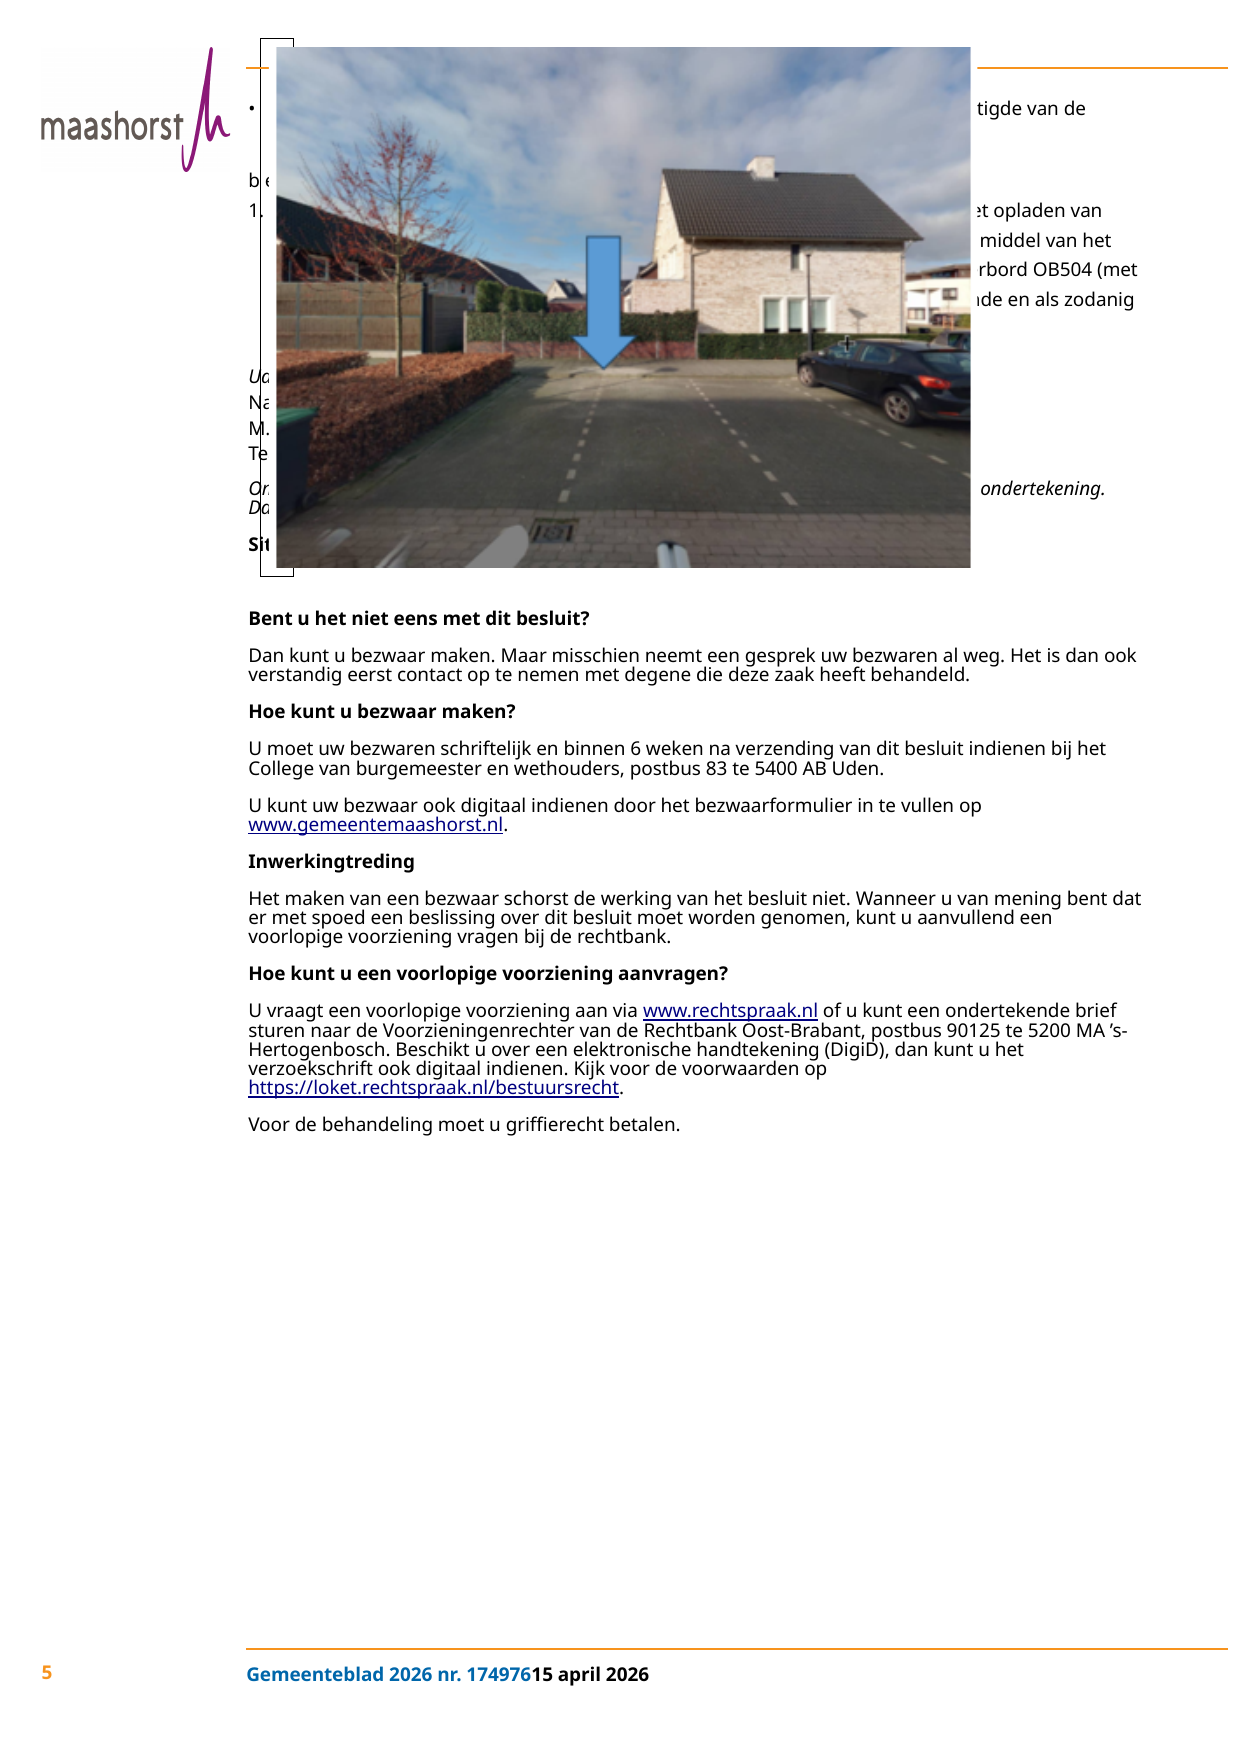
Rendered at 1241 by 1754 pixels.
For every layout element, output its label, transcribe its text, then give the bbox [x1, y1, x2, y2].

text M. Meihuizen, [248, 415, 260, 441]
text Het maken van een bezwaar schorst de werking van het besluit niet. Wanneer u van mening bent dat er met spoed een beslissing over dit besluit moet worden genomen, kunt u aanvullend een voorlopige voorziening vragen bij de rechtbank. [248, 890, 1152, 948]
text Hoe kunt u bezwaar maken? [248, 703, 1152, 723]
list overeenkomstig artikel 24 van het BABW overleg is gevoerd met de gemachtigde van de korpschef van de Politie Oost-Brabant; [978, 95, 1152, 150]
picture [41, 47, 231, 172]
text Hoe kunt u een voorlopige voorziening aanvragen? [248, 965, 1152, 984]
text b e s l u i t [978, 168, 1152, 193]
picture [268, 47, 978, 568]
text b e s l u i t [248, 168, 260, 193]
text Teammanager Civiele Techniek en Mobiliteit [978, 441, 1152, 466]
text Inwerkingtreding [248, 853, 1152, 872]
text Voor de behandeling moet u griffierecht betalen. [248, 1116, 1152, 1136]
text U moet uw bezwaren schriftelijk en binnen 6 weken na verzending van dit besluit indienen bij het College van burgemeester en wethouders, postbus 83 te 5400 AB Uden. [248, 740, 1152, 779]
text Om administratieve en/of organisatorische redenen maken wij gebruik van een digitale ondertekening. Daarom bevat dit document mogelijk geen fysieke handtekening. [978, 480, 1152, 518]
text U vraagt een voorlopige voorziening aan via www.rechtspraak.nl of u kunt een ondertekende brief sturen naar de Voorzieningenrechter van de Rechtbank Oost-Brabant, postbus 90125 te 5200 MA ’s-Hertogenbosch. Beschikt u over een elektronische handtekening (DigiD), dan kunt u het verzoekschrift ook digitaal indienen. Kijk voor de voorwaarden op https://loket.rechtspraak.nl/bestuursrecht. [248, 1002, 1152, 1099]
text Bent u het niet eens met dit besluit? [248, 610, 1152, 629]
text M. Meihuizen, [978, 415, 1152, 441]
text Situatieschets Uden – Runmolen 86 [978, 536, 1152, 555]
list Het aanwijzen van twee parkeerplaatsen die uitsluitend bedoeld zijn voor het opladen van elektrische voertuigen ten oosten van de locatie Runmolen 86 in Uden door middel van het plaatsen van het verkeersbord E08c uit bijlage 1 van het RVV 1990 met onderbord OB504 (met twee pijlen wijzend schuin naar onder) en conform de bij dit besluit behorende en als zodanig gewaarmerkte tekening. [978, 197, 1152, 341]
text U kunt uw bezwaar ook digitaal indienen door het bezwaarformulier in te vullen op www.gemeentemaashorst.nl. [248, 797, 1152, 835]
text Namens burgemeester en wethouders van gemeente Maashorst, [978, 389, 1152, 415]
text Dan kunt u bezwaar maken. Maar misschien neemt een gesprek uw bezwaren al weg. Het is dan ook verstandig eerst contact op te nemen met degene die deze zaak heeft behandeld. [248, 647, 1152, 686]
text Uden, 8 april 2026 [978, 363, 1152, 389]
